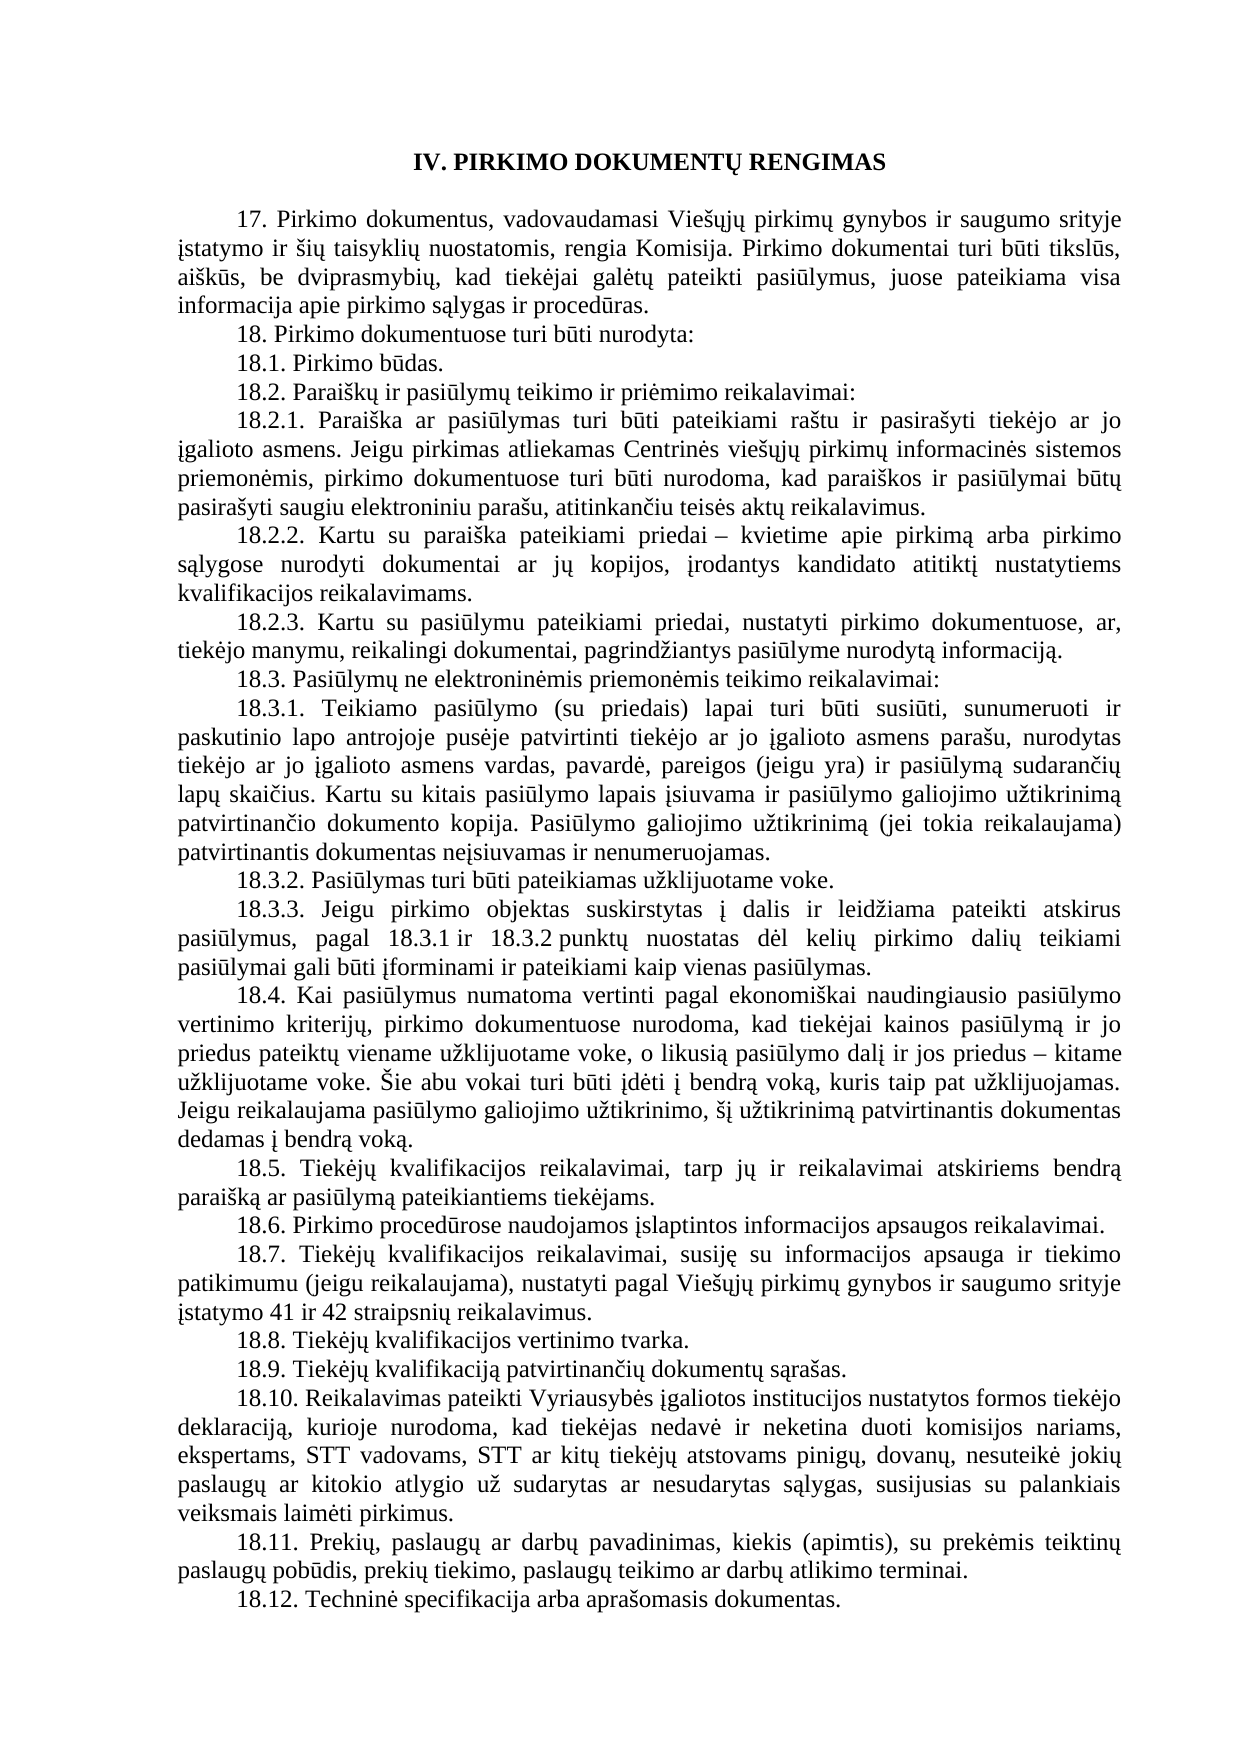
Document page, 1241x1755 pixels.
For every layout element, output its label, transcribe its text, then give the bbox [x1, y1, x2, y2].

text 18.3. Pasiūlymų ne elektroninėmis priemonėmis teikimo reikalavimai: [177, 664, 1122, 693]
text 18.8. Tiekėjų kvalifikacijos vertinimo tvarka. [177, 1326, 1122, 1354]
text 18.3.1. Teikiamo pasiūlymo (su priedais) lapai turi būti susiūti, sunumeruoti ir paskutinio lapo antrojoje pusėje patvirtinti tiekėjo ar jo įgalioto asmens parašu, nurodytas tiekėjo ar jo įgalioto asmens vardas, pavardė, pareigos (jeigu yra) ir pasiūlymą sudarančių lapų skaičius. Kartu su kitais pasiūlymo lapais įsiuvama ir pasiūlymo galiojimo užtikrinimą patvirtinančio dokumento kopija. Pasiūlymo galiojimo užtikrinimą (jei tokia reikalaujama) patvirtinantis dokumentas neįsiuvamas ir nenumeruojamas. [177, 693, 1122, 866]
text 18.2. Paraiškų ir pasiūlymų teikimo ir priėmimo reikalavimai: [177, 377, 1122, 406]
text 18. Pirkimo dokumentuose turi būti nurodyta: [177, 319, 1122, 348]
text 18.2.1. Paraiška ar pasiūlymas turi būti pateikiami raštu ir pasirašyti tiekėjo ar jo įgalioto asmens. Jeigu pirkimas atliekamas Centrinės viešųjų pirkimų informacinės sistemos priemonėmis, pirkimo dokumentuose turi būti nurodoma, kad paraiškos ir pasiūlymai būtų pasirašyti saugiu elektroniniu parašu, atitinkančiu teisės aktų reikalavimus. [177, 406, 1122, 521]
text 18.3.2. Pasiūlymas turi būti pateikiamas užklijuotame voke. [177, 866, 1122, 894]
text 18.4. Kai pasiūlymus numatoma vertinti pagal ekonomiškai naudingiausio pasiūlymo vertinimo kriterijų, pirkimo dokumentuose nurodoma, kad tiekėjai kainos pasiūlymą ir jo priedus pateiktų viename užklijuotame voke, o likusią pasiūlymo dalį ir jos priedus – kitame užklijuotame voke. Šie abu vokai turi būti įdėti į bendrą voką, kuris taip pat užklijuojamas. Jeigu reikalaujama pasiūlymo galiojimo užtikrinimo, šį užtikrinimą patvirtinantis dokumentas dedamas į bendrą voką. [177, 981, 1122, 1153]
text 18.2.3. Kartu su pasiūlymu pateikiami priedai, nustatyti pirkimo dokumentuose, ar, tiekėjo manymu, reikalingi dokumentai, pagrindžiantys pasiūlyme nurodytą informaciją. [177, 607, 1122, 664]
text 17. Pirkimo dokumentus, vadovaudamasi Viešųjų pirkimų gynybos ir saugumo srityje įstatymo ir šių taisyklių nuostatomis, rengia Komisija. Pirkimo dokumentai turi būti tikslūs, aiškūs, be dviprasmybių, kad tiekėjai galėtų pateikti pasiūlymus, juose pateikiama visa informacija apie pirkimo sąlygas ir procedūras. [177, 204, 1122, 319]
text 18.5. Tiekėjų kvalifikacijos reikalavimai, tarp jų ir reikalavimai atskiriems bendrą paraišką ar pasiūlymą pateikiantiems tiekėjams. [177, 1153, 1122, 1211]
text IV. PIRKIMO DOKUMENTŲ RENGIMAS [177, 147, 1122, 176]
text 18.7. Tiekėjų kvalifikacijos reikalavimai, susiję su informacijos apsauga ir tiekimo patikimumu (jeigu reikalaujama), nustatyti pagal Viešųjų pirkimų gynybos ir saugumo srityje įstatymo 41 ir 42 straipsnių reikalavimus. [177, 1239, 1122, 1326]
text 18.3.3. Jeigu pirkimo objektas suskirstytas į dalis ir leidžiama pateikti atskirus pasiūlymus, pagal 18.3.1 ir 18.3.2 punktų nuostatas dėl kelių pirkimo dalių teikiami pasiūlymai gali būti įforminami ir pateikiami kaip vienas pasiūlymas. [177, 894, 1122, 981]
text 18.2.2. Kartu su paraiška pateikiami priedai – kvietime apie pirkimą arba pirkimo sąlygose nurodyti dokumentai ar jų kopijos, įrodantys kandidato atitiktį nustatytiems kvalifikacijos reikalavimams. [177, 521, 1122, 607]
text 18.11. Prekių, paslaugų ar darbų pavadinimas, kiekis (apimtis), su prekėmis teiktinų paslaugų pobūdis, prekių tiekimo, paslaugų teikimo ar darbų atlikimo terminai. [177, 1527, 1122, 1584]
text 18.9. Tiekėjų kvalifikaciją patvirtinančių dokumentų sąrašas. [177, 1354, 1122, 1383]
text 18.6. Pirkimo procedūrose naudojamos įslaptintos informacijos apsaugos reikalavimai. [177, 1211, 1122, 1239]
text 18.10. Reikalavimas pateikti Vyriausybės įgaliotos institucijos nustatytos formos tiekėjo deklaraciją, kurioje nurodoma, kad tiekėjas nedavė ir neketina duoti komisijos nariams, ekspertams, STT vadovams, STT ar kitų tiekėjų atstovams pinigų, dovanų, nesuteikė jokių paslaugų ar kitokio atlygio už sudarytas ar nesudarytas sąlygas, susijusias su palankiais veiksmais laimėti pirkimus. [177, 1383, 1122, 1527]
text 18.1. Pirkimo būdas. [177, 348, 1122, 377]
text 18.12. Techninė specifikacija arba aprašomasis dokumentas. [177, 1584, 1122, 1613]
